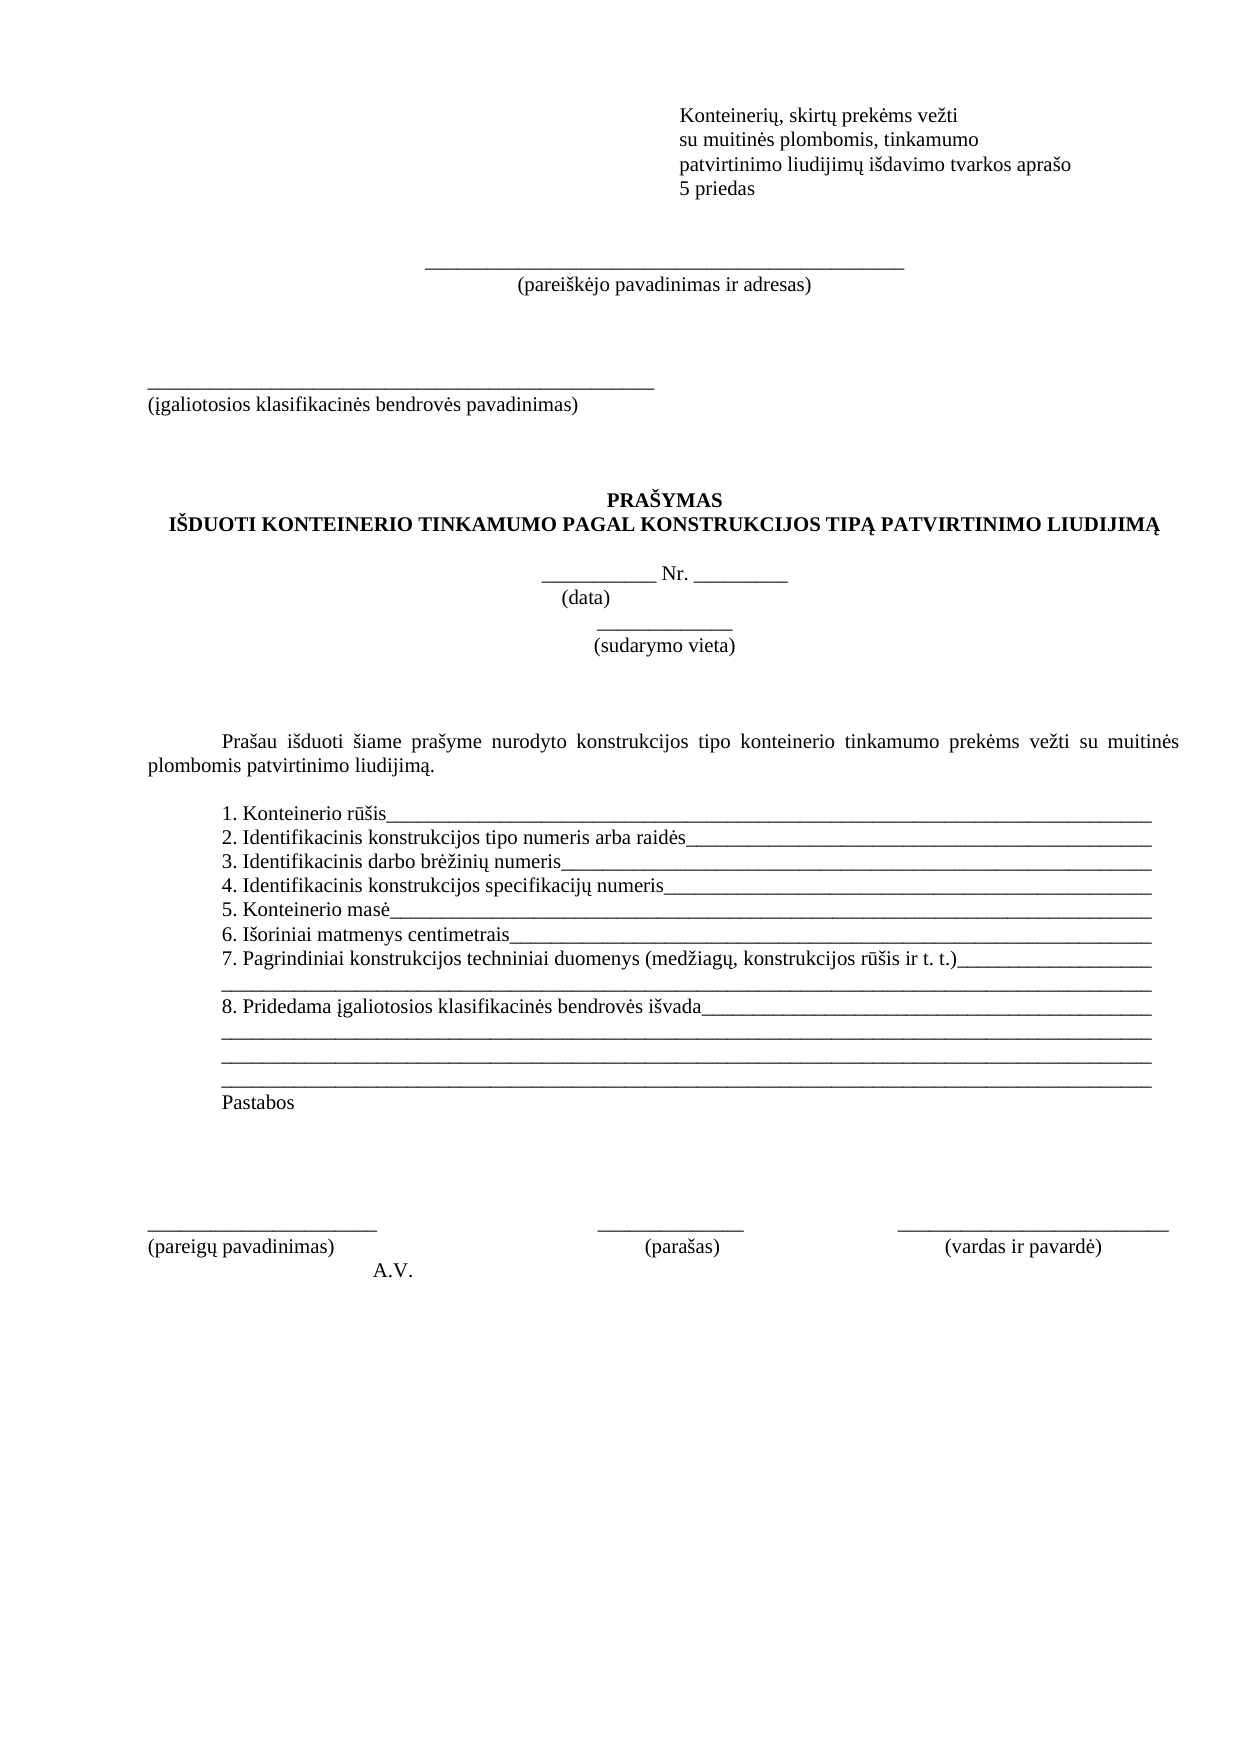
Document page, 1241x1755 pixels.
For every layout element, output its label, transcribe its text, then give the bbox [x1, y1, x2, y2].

text (sudarymo vieta) [148, 633, 1181, 657]
text ______________________ ______________ __________________________ [148, 1210, 1181, 1234]
text PRAŠYMAS [148, 488, 1181, 512]
text Prašau išduoti šiame prašyme nurodyto konstrukcijos tipo konteinerio tinkamumo prekėms vežti su muitinės plombomis patvirtinimo liudijimą. [148, 729, 1181, 777]
text 5. Konteinerio masė [148, 897, 1181, 921]
text (pareigų pavadinimas) (parašas) (vardas ir pavardė) [148, 1234, 1181, 1258]
text ______________________________________________ [148, 248, 1181, 272]
text _____________ [148, 609, 1181, 633]
text (įgaliotosios klasifikacinės bendrovės pavadinimas) [148, 392, 1181, 416]
text 5 priedas [148, 176, 1181, 199]
text Pastabos [148, 1090, 1181, 1114]
text 6. Išoriniai matmenys centimetrais [148, 921, 1181, 946]
text su muitinės plombomis, tinkamumo [148, 127, 1181, 151]
text 3. Identifikacinis darbo brėžinių numeris [148, 849, 1181, 873]
text 1. Konteinerio rūšis [148, 801, 1181, 825]
text A.V. [148, 1258, 1181, 1282]
text 4. Identifikacinis konstrukcijos specifikacijų numeris [148, 873, 1181, 897]
text 2. Identifikacinis konstrukcijos tipo numeris arba raidės [148, 825, 1181, 849]
text (data) [148, 584, 1181, 609]
text IŠDUOTI KONTEINERIO TINKAMUMO PAGAL KONSTRUKCIJOS TIPĄ PATVIRTINIMO LIUDIJIMĄ [148, 512, 1181, 536]
text ___________ Nr. _________ [148, 561, 1181, 584]
text patvirtinimo liudijimų išdavimo tvarkos aprašo [148, 151, 1181, 176]
text (pareiškėjo pavadinimas ir adresas) [148, 272, 1181, 296]
text Konteinerių, skirtų prekėms vežti [679, 103, 1181, 127]
text 8. Pridedama įgaliotosios klasifikacinės bendrovės išvada [148, 994, 1181, 1018]
text 7. Pagrindiniai konstrukcijos techniniai duomenys (medžiagų, konstrukcijos rūšis ir t. t.) [148, 946, 1181, 969]
